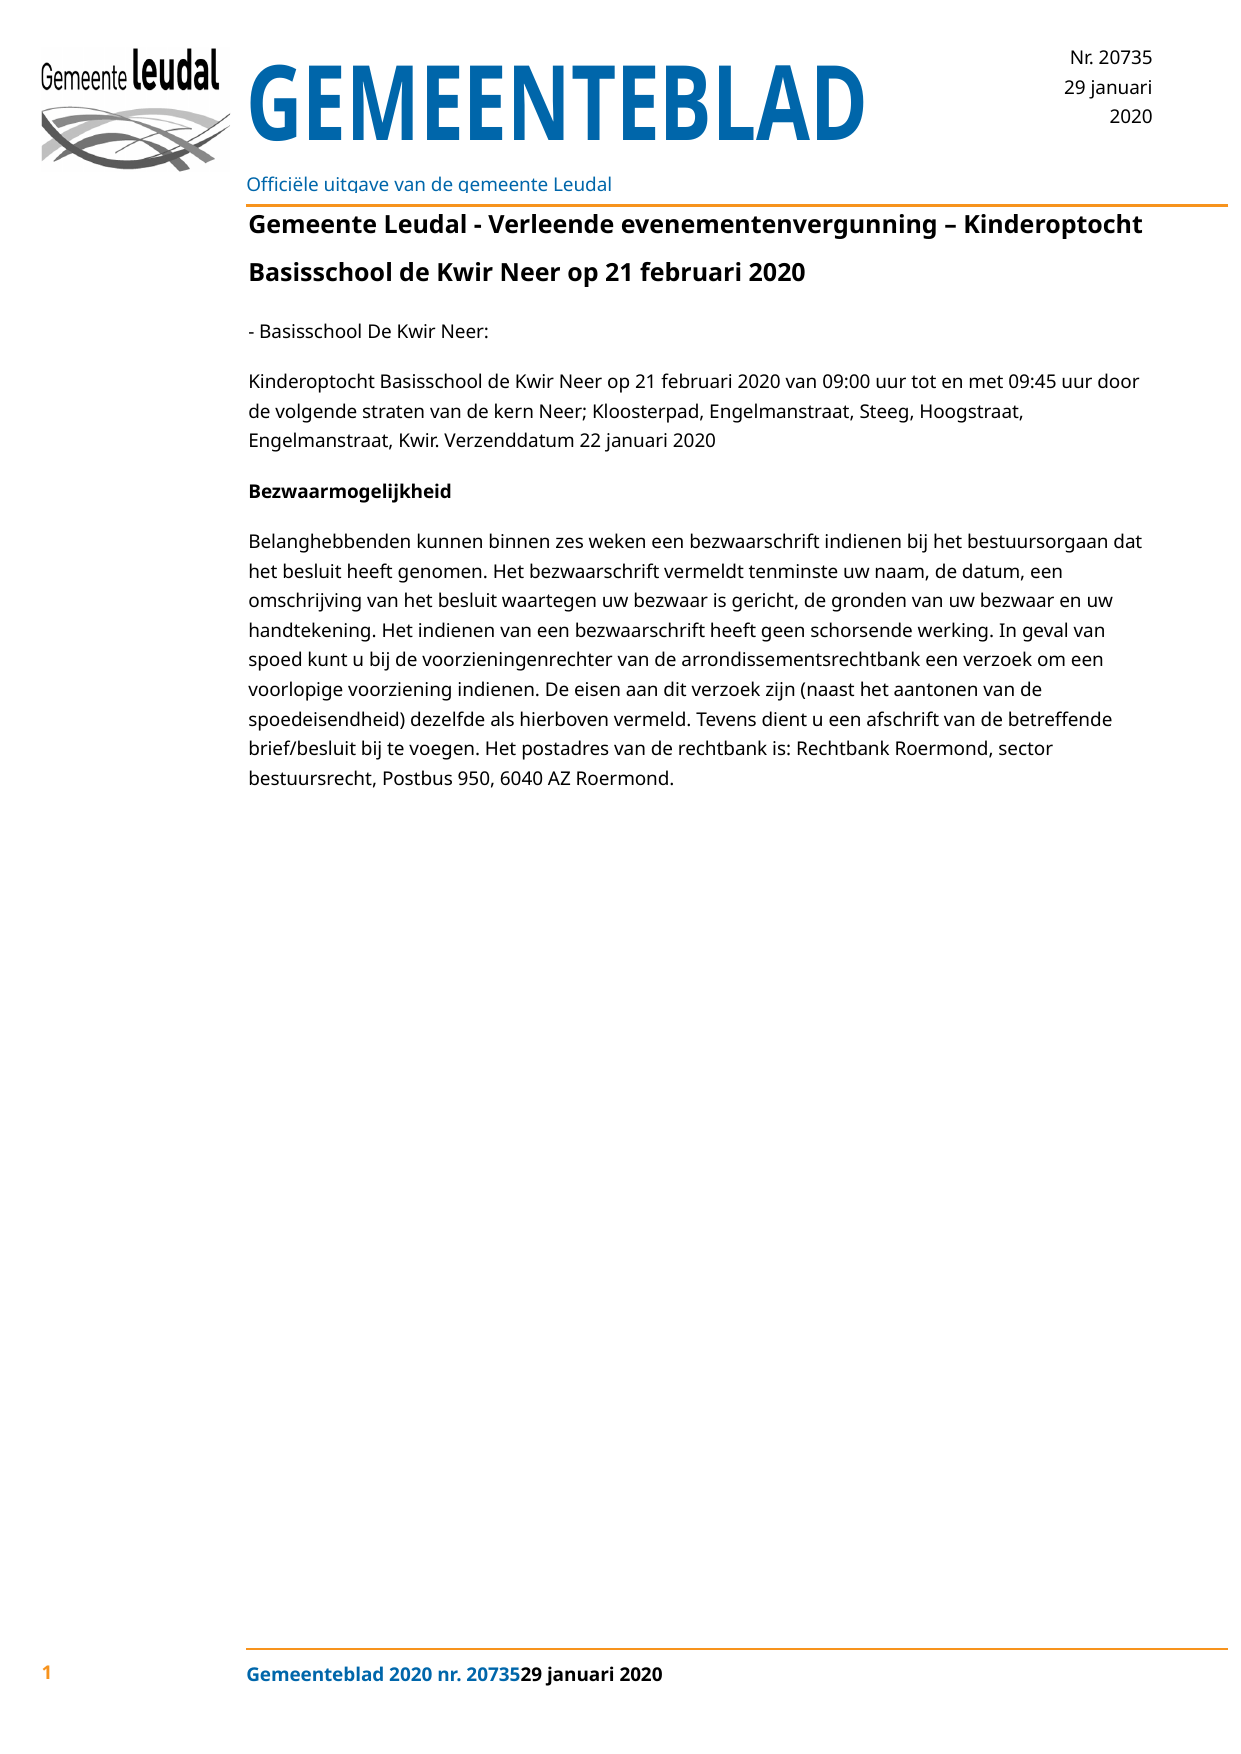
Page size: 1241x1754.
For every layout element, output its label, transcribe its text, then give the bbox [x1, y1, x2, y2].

text Kinderoptocht Basisschool de Kwir Neer op 21 februari 2020 van 09:00 uur tot en met 09:45 uur door de volgende straten van de kern Neer; Kloosterpad, Engelmanstraat, Steeg, Hoogstraat, Engelmanstraat, Kwir. Verzenddatum 22 januari 2020 [248, 368, 1152, 453]
text - Basisschool De Kwir Neer: [248, 318, 1152, 344]
text Bezwaarmogelijkheid [248, 478, 1152, 504]
text Gemeente Leudal - Verleende evenementenvergunning – Kinderoptocht Basisschool de Kwir Neer op 21 februari 2020 [248, 207, 1152, 288]
text Belanghebbenden kunnen binnen zes weken een bezwaarschrift indienen bij het bestuursorgaan dat het besluit heeft genomen. Het bezwaarschrift vermeldt tenminste uw naam, de datum, een omschrijving van het besluit waartegen uw bezwaar is gericht, de gronden van uw bezwaar en uw handtekening. Het indienen van een bezwaarschrift heeft geen schorsende werking. In geval van spoed kunt u bij de voorzieningenrechter van de arrondissementsrechtbank een verzoek om een voorlopige voorziening indienen. De eisen aan dit verzoek zijn (naast het aantonen van de spoedeisendheid) dezelfde als hierboven vermeld. Tevens dient u een afschrift van de betreffende brief/besluit bij te voegen. Het postadres van de rechtbank is: Rechtbank Roermond, sector bestuursrecht, Postbus 950, 6040 AZ Roermond. [248, 528, 1152, 791]
picture [41, 47, 231, 172]
